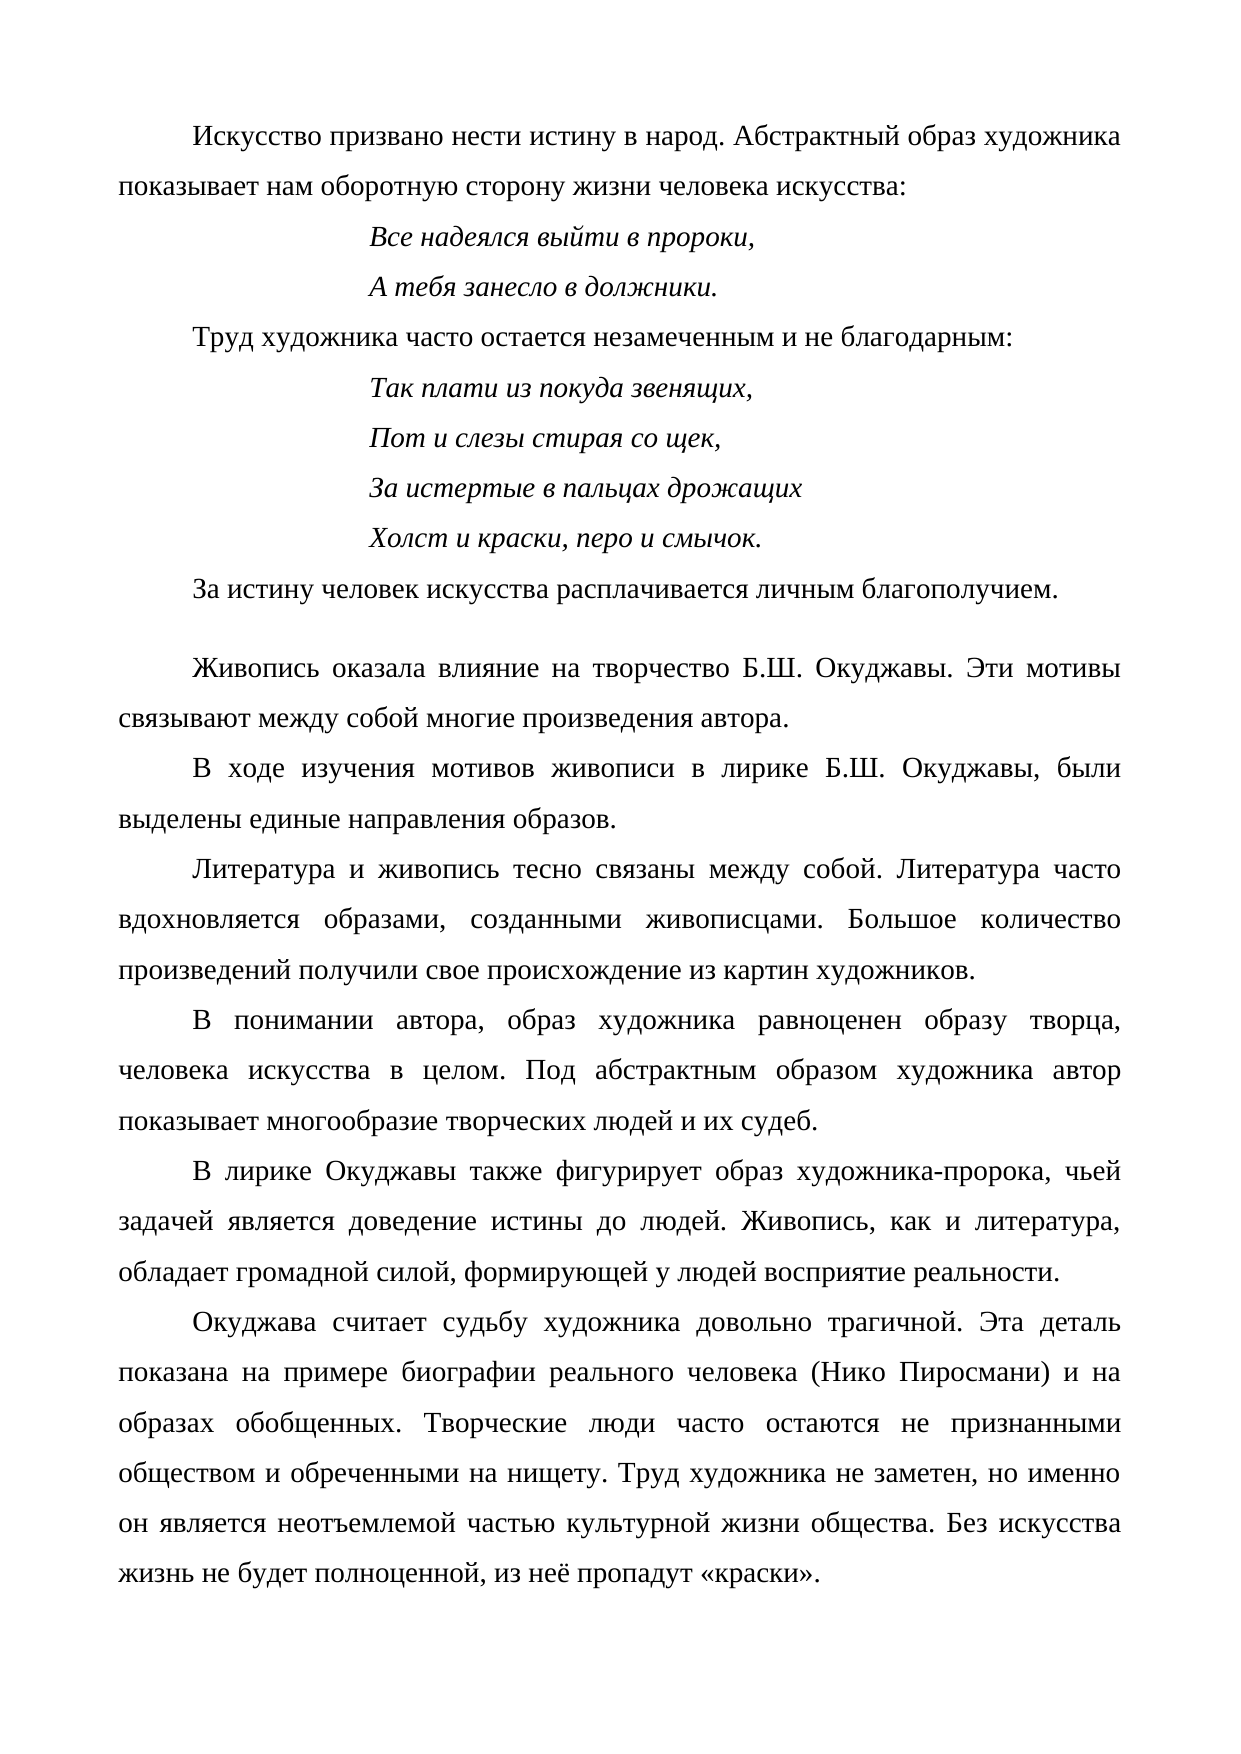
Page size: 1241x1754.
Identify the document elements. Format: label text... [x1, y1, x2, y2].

text Живопись оказала влияние на творчество Б.Ш. Окуджавы. Эти мотивы связывают между собой многие произведения автора. [118, 650, 1122, 734]
text Труд художника часто остается незамеченным и не благодарным: [118, 319, 1122, 353]
text Так плати из покуда звенящих, [118, 370, 1122, 403]
text Все надеялся выйти в пророки, [118, 219, 1122, 252]
text Окуджава считает судьбу художника довольно трагичной. Эта деталь показана на примере биографии реального человека (Нико Пиросмани) и на образах обобщенных. Творческие люди часто остаются не признанными обществом и обреченными на нищету. Труд художника не заметен, но именно он является неотъемлемой частью культурной жизни общества. Без искусства жизнь не будет полноценной, из неё пропадут «краски». [118, 1304, 1122, 1589]
text Холст и краски, перо и смычок. [118, 521, 1122, 554]
text За истертые в пальцах дрожащих [118, 470, 1122, 504]
text Искусство призвано нести истину в народ. Абстрактный образ художника показывает нам оборотную сторону жизни человека искусства: [118, 118, 1122, 202]
text В лирике Окуджавы также фигурирует образ художника-пророка, чьей задачей является доведение истины до людей. Живопись, как и литература, обладает громадной силой, формирующей у людей восприятие реальности. [118, 1153, 1122, 1287]
text Пот и слезы стирая со щек, [118, 420, 1122, 453]
text А тебя занесло в должники. [118, 269, 1122, 303]
text За истину человек искусства расплачивается личным благополучием. [118, 571, 1122, 604]
text В ходе изучения мотивов живописи в лирике Б.Ш. Окуджавы, были выделены единые направления образов. [118, 751, 1122, 834]
text В понимании автора, образ художника равноценен образу творца, человека искусства в целом. Под абстрактным образом художника автор показывает многообразие творческих людей и их судеб. [118, 1002, 1122, 1136]
text Литература и живопись тесно связаны между собой. Литература часто вдохновляется образами, созданными живописцами. Большое количество произведений получили свое происхождение из картин художников. [118, 851, 1122, 985]
